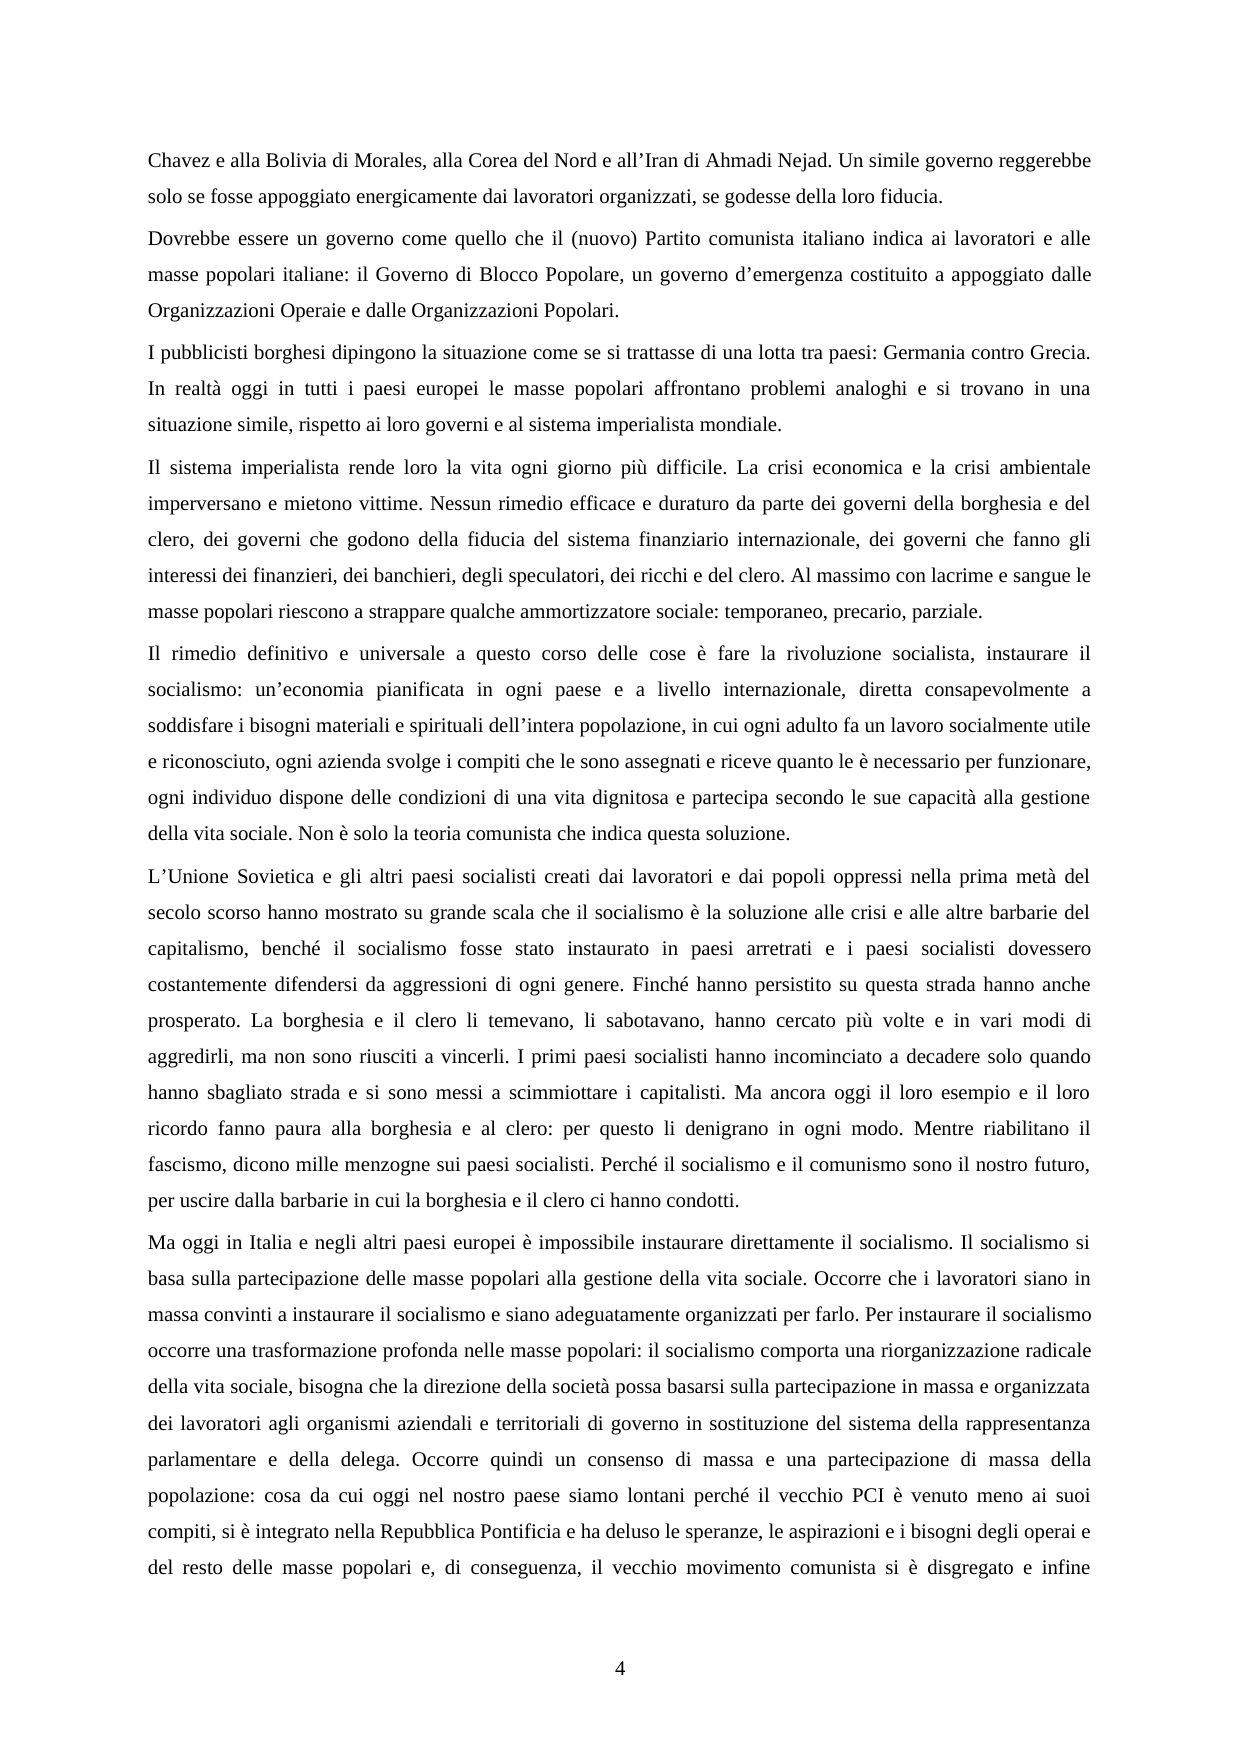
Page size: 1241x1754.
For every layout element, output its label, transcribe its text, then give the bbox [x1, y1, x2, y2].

text Chavez e alla Bolivia di Morales, alla Corea del Nord e all’Iran di Ahmadi Nejad. Un simile governo reggerebbe solo se fosse appoggiato energicamente dai lavoratori organizzati, se godesse della loro fiducia. [148, 148, 1092, 208]
text Dovrebbe essere un governo come quello che il (nuovo) Partito comunista italiano indica ai lavoratori e alle masse popolari italiane: il Governo di Blocco Popolare, un governo d’emergenza costituito a appoggiato dalle Organizzazioni Operaie e dalle Organizzazioni Popolari. [148, 226, 1092, 322]
text L’Unione Sovietica e gli altri paesi socialisti creati dai lavoratori e dai popoli oppressi nella prima metà del secolo scorso hanno mostrato su grande scala che il socialismo è la soluzione alle crisi e alle altre barbarie del capitalismo, benché il socialismo fosse stato instaurato in paesi arretrati e i paesi socialisti dovessero costantemente difendersi da aggressioni di ogni genere. Finché hanno persistito su questa strada hanno anche prosperato. La borghesia e il clero li temevano, li sabotavano, hanno cercato più volte e in vari modi di aggredirli, ma non sono riusciti a vincerli. I primi paesi socialisti hanno incominciato a decadere solo quando hanno sbagliato strada e si sono messi a scimmiottare i capitalisti. Ma ancora oggi il loro esempio e il loro ricordo fanno paura alla borghesia e al clero: per questo li denigrano in ogni modo. Mentre riabilitano il fascismo, dicono mille menzogne sui paesi socialisti. Perché il socialismo e il comunismo sono il nostro futuro, per uscire dalla barbarie in cui la borghesia e il clero ci hanno condotti. [148, 864, 1092, 1212]
text I pubblicisti borghesi dipingono la situazione come se si trattasse di una lotta tra paesi: Germania contro Grecia. In realtà oggi in tutti i paesi europei le masse popolari affrontano problemi analoghi e si trovano in una situazione simile, rispetto ai loro governi e al sistema imperialista mondiale. [148, 340, 1092, 436]
text Il rimedio definitivo e universale a questo corso delle cose è fare la rivoluzione socialista, instaurare il socialismo: un’economia pianificata in ogni paese e a livello internazionale, diretta consapevolmente a soddisfare i bisogni materiali e spirituali dell’intera popolazione, in cui ogni adulto fa un lavoro socialmente utile e riconosciuto, ogni azienda svolge i compiti che le sono assegnati e riceve quanto le è necessario per funzionare, ogni individuo dispone delle condizioni di una vita dignitosa e partecipa secondo le sue capacità alla gestione della vita sociale. Non è solo la teoria comunista che indica questa soluzione. [148, 641, 1092, 845]
text Il sistema imperialista rende loro la vita ogni giorno più difficile. La crisi economica e la crisi ambientale imperversano e mietono vittime. Nessun rimedio efficace e duraturo da parte dei governi della borghesia e del clero, dei governi che godono della fiducia del sistema finanziario internazionale, dei governi che fanno gli interessi dei finanzieri, dei banchieri, degli speculatori, dei ricchi e del clero. Al massimo con lacrime e sangue le masse popolari riescono a strappare qualche ammortizzatore sociale: temporaneo, precario, parziale. [148, 455, 1092, 623]
text Ma oggi in Italia e negli altri paesi europei è impossibile instaurare direttamente il socialismo. Il socialismo si basa sulla partecipazione delle masse popolari alla gestione della vita sociale. Occorre che i lavoratori siano in massa convinti a instaurare il socialismo e siano adeguatamente organizzati per farlo. Per instaurare il socialismo occorre una trasformazione profonda nelle masse popolari: il socialismo comporta una riorganizzazione radicale della vita sociale, bisogna che la direzione della società possa basarsi sulla partecipazione in massa e organizzata dei lavoratori agli organismi aziendali e territoriali di governo in sostituzione del sistema della rappresentanza parlamentare e della delega. Occorre quindi un consenso di massa e una partecipazione di massa della popolazione: cosa da cui oggi nel nostro paese siamo lontani perché il vecchio PCI è venuto meno ai suoi compiti, si è integrato nella Repubblica Pontificia e ha deluso le speranze, le aspirazioni e i bisogni degli operai e del resto delle masse popolari e, di conseguenza, il vecchio movimento comunista si è disgregato e infine [148, 1230, 1092, 1579]
